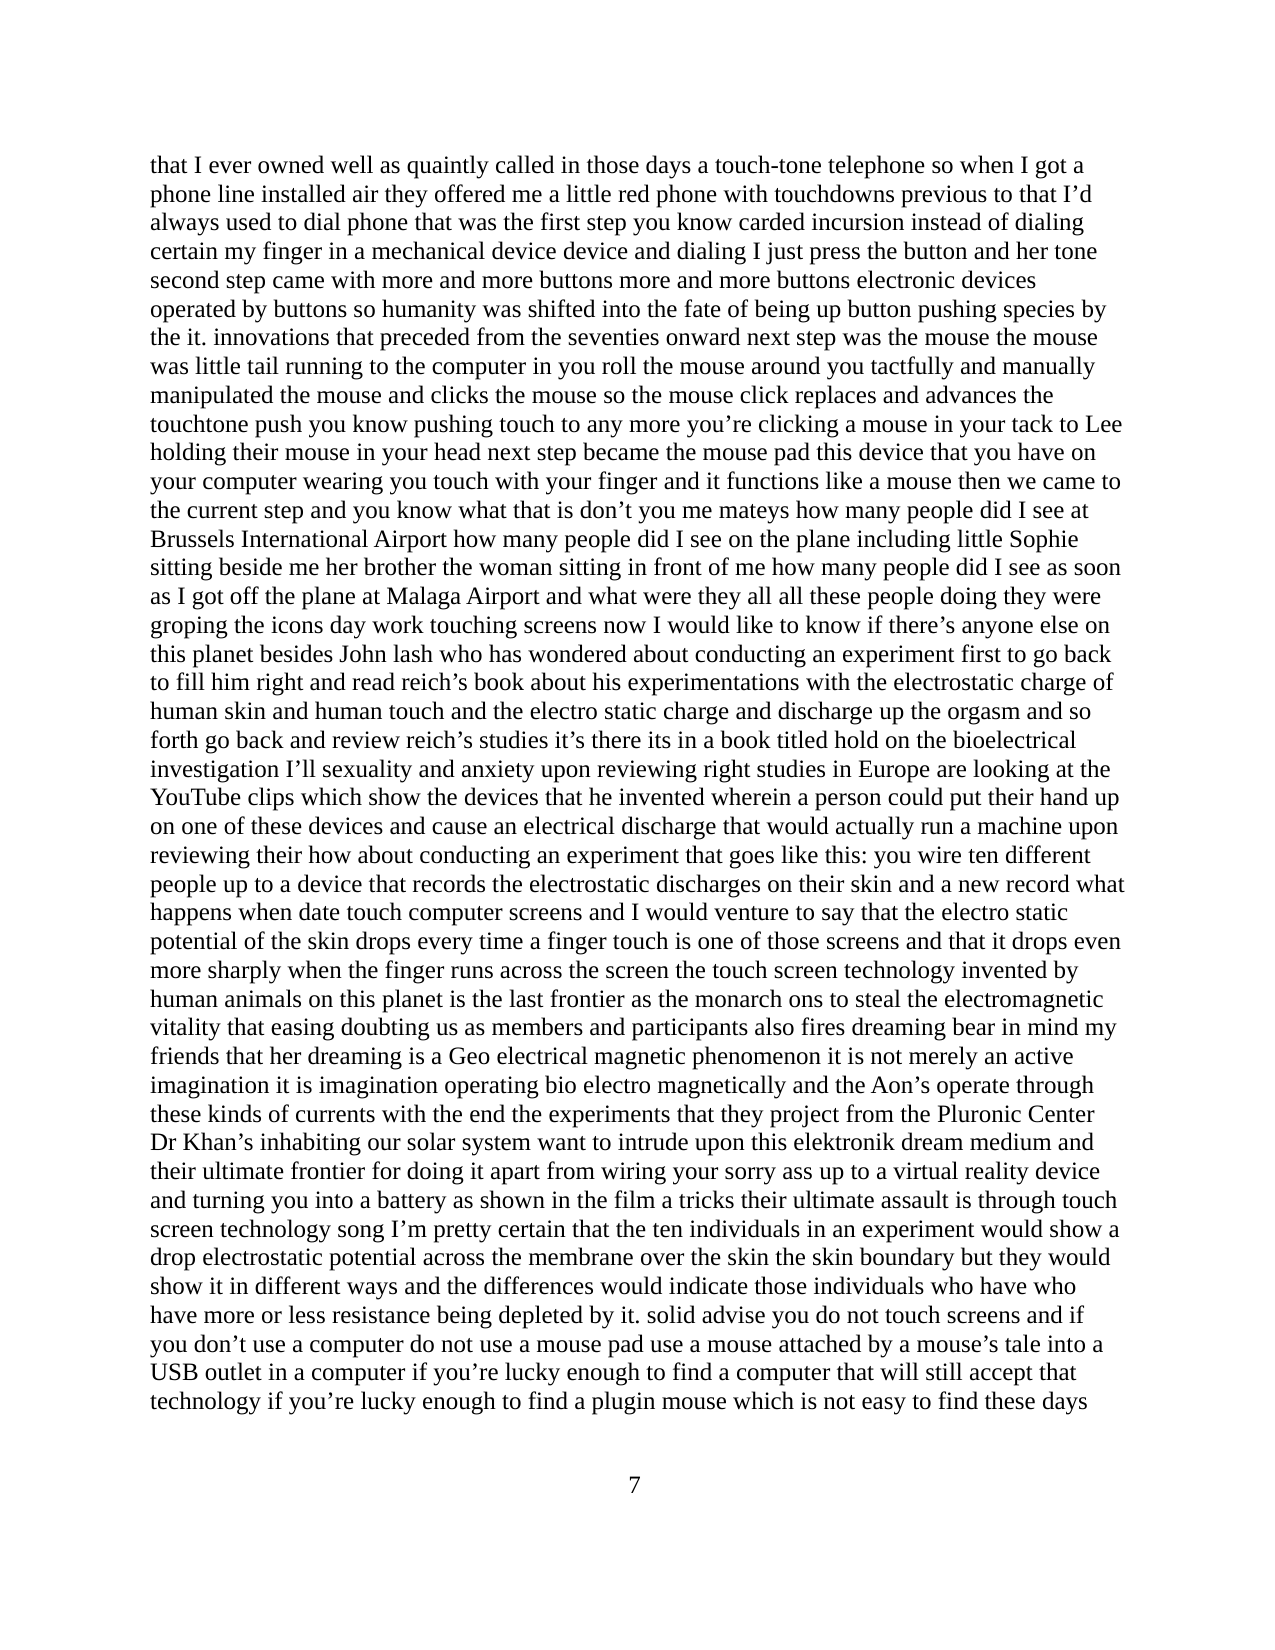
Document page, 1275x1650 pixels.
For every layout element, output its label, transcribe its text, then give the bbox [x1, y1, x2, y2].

text that I ever owned well as quaintly called in those days a touch-tone telephone so when I got a phone line installed air they offered me a little red phone with touchdowns previous to that I’d always used to dial phone that was the first step you know carded incursion instead of dialing certain my finger in a mechanical device device and dialing I just press the button and her tone second step came with more and more buttons more and more buttons electronic devices operated by buttons so humanity was shifted into the fate of being up button pushing species by the it. innovations that preceded from the seventies onward next step was the mouse the mouse was little tail running to the computer in you roll the mouse around you tactfully and manually manipulated the mouse and clicks the mouse so the mouse click replaces and advances the touchtone push you know pushing touch to any more you’re clicking a mouse in your tack to Lee holding their mouse in your head next step became the mouse pad this device that you have on your computer wearing you touch with your finger and it functions like a mouse then we came to the current step and you know what that is don’t you me mateys how many people did I see at Brussels International Airport how many people did I see on the plane including little Sophie sitting beside me her brother the woman sitting in front of me how many people did I see as soon as I got off the plane at Malaga Airport and what were they all all these people doing they were groping the icons day work touching screens now I would like to know if there’s anyone else on this planet besides John lash who has wondered about conducting an experiment first to go back to fill him right and read reich’s book about his experimentations with the electrostatic charge of human skin and human touch and the electro static charge and discharge up the orgasm and so forth go back and review reich’s studies it’s there its in a book titled hold on the bioelectrical investigation I’ll sexuality and anxiety upon reviewing right studies in Europe are looking at the YouTube clips which show the devices that he invented wherein a person could put their hand up on one of these devices and cause an electrical discharge that would actually run a machine upon reviewing their how about conducting an experiment that goes like this: you wire ten different people up to a device that records the electrostatic discharges on their skin and a new record what happens when date touch computer screens and I would venture to say that the electro static potential of the skin drops every time a finger touch is one of those screens and that it drops even more sharply when the finger runs across the screen the touch screen technology invented by human animals on this planet is the last frontier as the monarch ons to steal the electromagnetic vitality that easing doubting us as members and participants also fires dreaming bear in mind my friends that her dreaming is a Geo electrical magnetic phenomenon it is not merely an active imagination it is imagination operating bio electro magnetically and the Aon’s operate through these kinds of currents with the end the experiments that they project from the Pluronic Center Dr Khan’s inhabiting our solar system want to intrude upon this elektronik dream medium and their ultimate frontier for doing it apart from wiring your sorry ass up to a virtual reality device and turning you into a battery as shown in the film a tricks their ultimate assault is through touch screen technology song I’m pretty certain that the ten individuals in an experiment would show a drop electrostatic potential across the membrane over the skin the skin boundary but they would show it in different ways and the differences would indicate those individuals who have who have more or less resistance being depleted by it. solid advise you do not touch screens and if you don’t use a computer do not use a mouse pad use a mouse attached by a mouse’s tale into a USB outlet in a computer if you’re lucky enough to find a computer that will still accept that technology if you’re lucky enough to find a plugin mouse which is not easy to find these days [150, 150, 1125, 1415]
